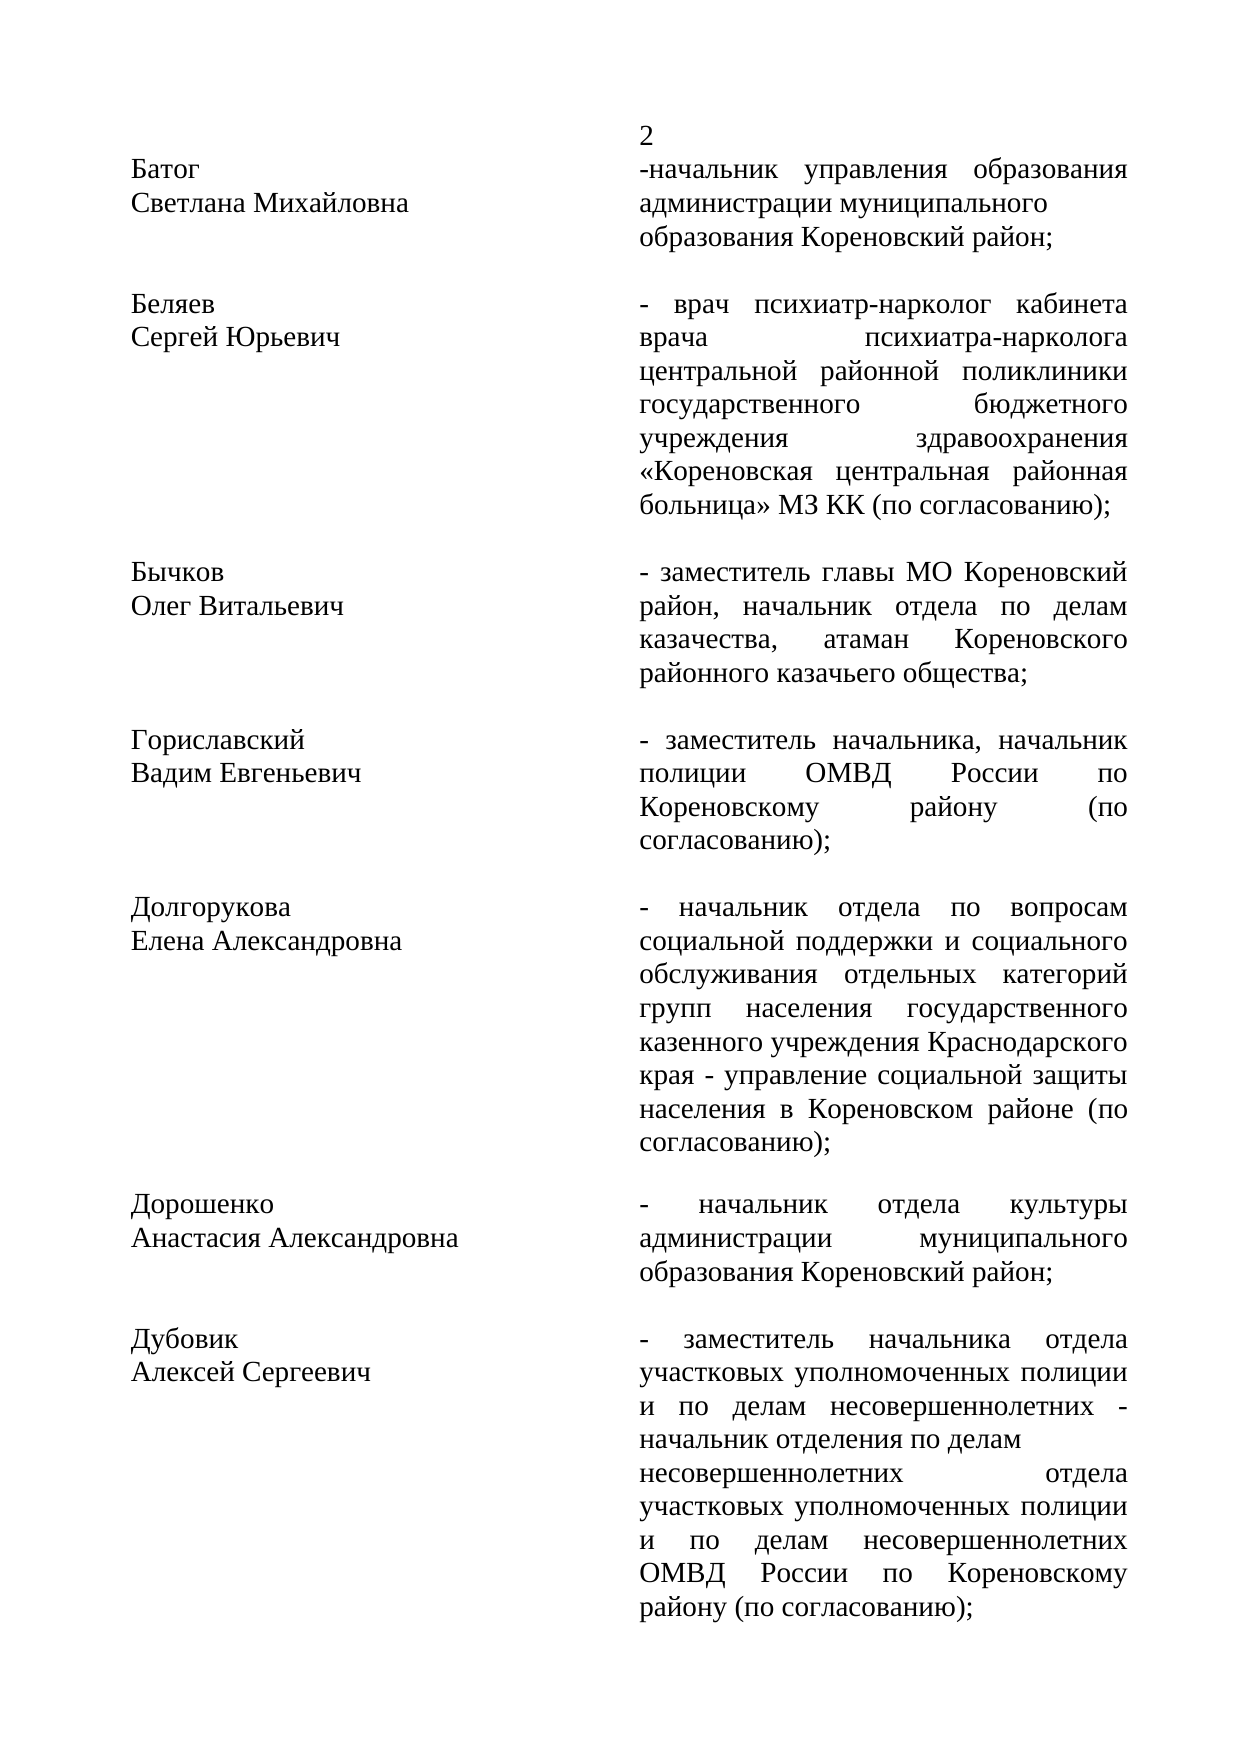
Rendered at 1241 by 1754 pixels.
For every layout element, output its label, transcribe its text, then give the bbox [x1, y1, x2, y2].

table_cell - заместитель начальника отдела участковых уполномоченных полиции и по делам несовершеннолетних -начальник отделения по делам несовершеннолетних отдела участковых уполномоченных полиции и по делам несовершеннолетних ОМВД России по Кореновскому району (по согласованию); [628, 1321, 1139, 1623]
table_cell 2 -начальник управления образования администрации муниципального образования Кореновский район; [628, 118, 1139, 286]
table_cell Бычков Олег Витальевич [119, 554, 628, 722]
table_cell Дорошенко Анастасия Александровна [119, 1187, 628, 1321]
table_cell Беляев Сергей Юрьевич [119, 286, 628, 554]
table_cell - начальник отдела культуры администрации муниципального образования Кореновский район; [628, 1187, 1139, 1321]
table_cell Дубовик Алексей Сергеевич [119, 1321, 628, 1623]
table_cell - начальник отдела по вопросам социальной поддержки и социального обслуживания отдельных категорий групп населения государственного казенного учреждения Краснодарского края - управление социальной защиты населения в Кореновском районе (по согласованию); [628, 890, 1139, 1187]
table_cell - заместитель главы МО Кореновский район, начальник отдела по делам казачества, атаман Кореновского районного казачьего общества; [628, 554, 1139, 722]
table_cell Долгорукова Елена Александровна [119, 890, 628, 1187]
table_cell - врач психиатр-нарколог кабинета врача психиатра-нарколога центральной районной поликлиники государственного бюджетного учреждения здравоохранения «Кореновская центральная районная больница» МЗ КК (по согласованию); [628, 286, 1139, 554]
table_cell Батог Светлана Михайловна [119, 118, 628, 286]
table_cell Гориславский Вадим Евгеньевич [119, 722, 628, 889]
table_cell - заместитель начальника, начальник полиции ОМВД России по Кореновскому району (по согласованию); [628, 722, 1139, 889]
